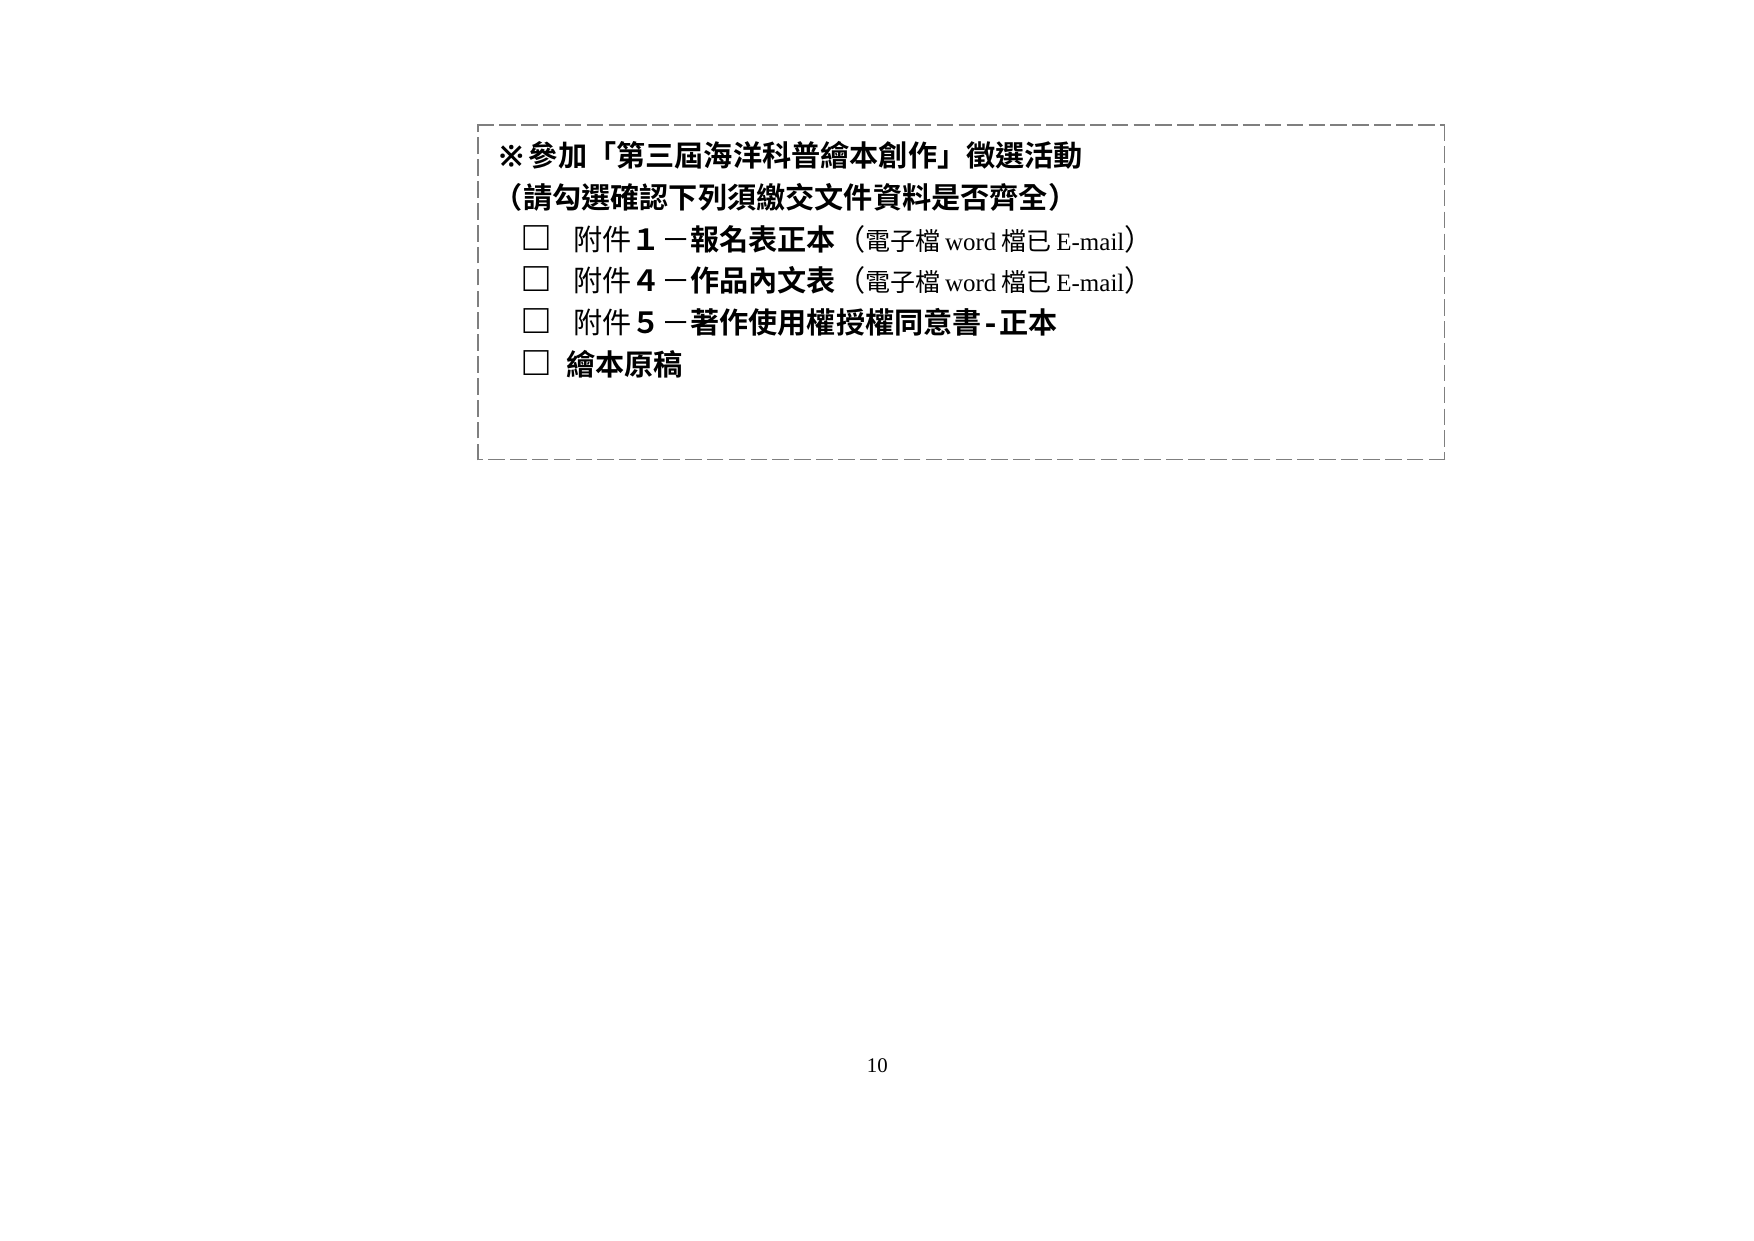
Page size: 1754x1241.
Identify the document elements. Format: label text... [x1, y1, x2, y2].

text ※參加「第三屆海洋科普繪本創作」徵選活動 [494, 133, 1429, 175]
text （請勾選確認下列須繳交文件資料是否齊全） [494, 175, 1429, 217]
text □ 繪本原稿 [523, 342, 1429, 383]
text □ 附件４－作品內文表（電子檔word檔已E-mail） [523, 258, 1429, 300]
text □ 附件１－報名表正本（電子檔word檔已E-mail） [523, 217, 1429, 258]
text □ 附件５－著作使用權授權同意書-正本 [523, 300, 1429, 342]
